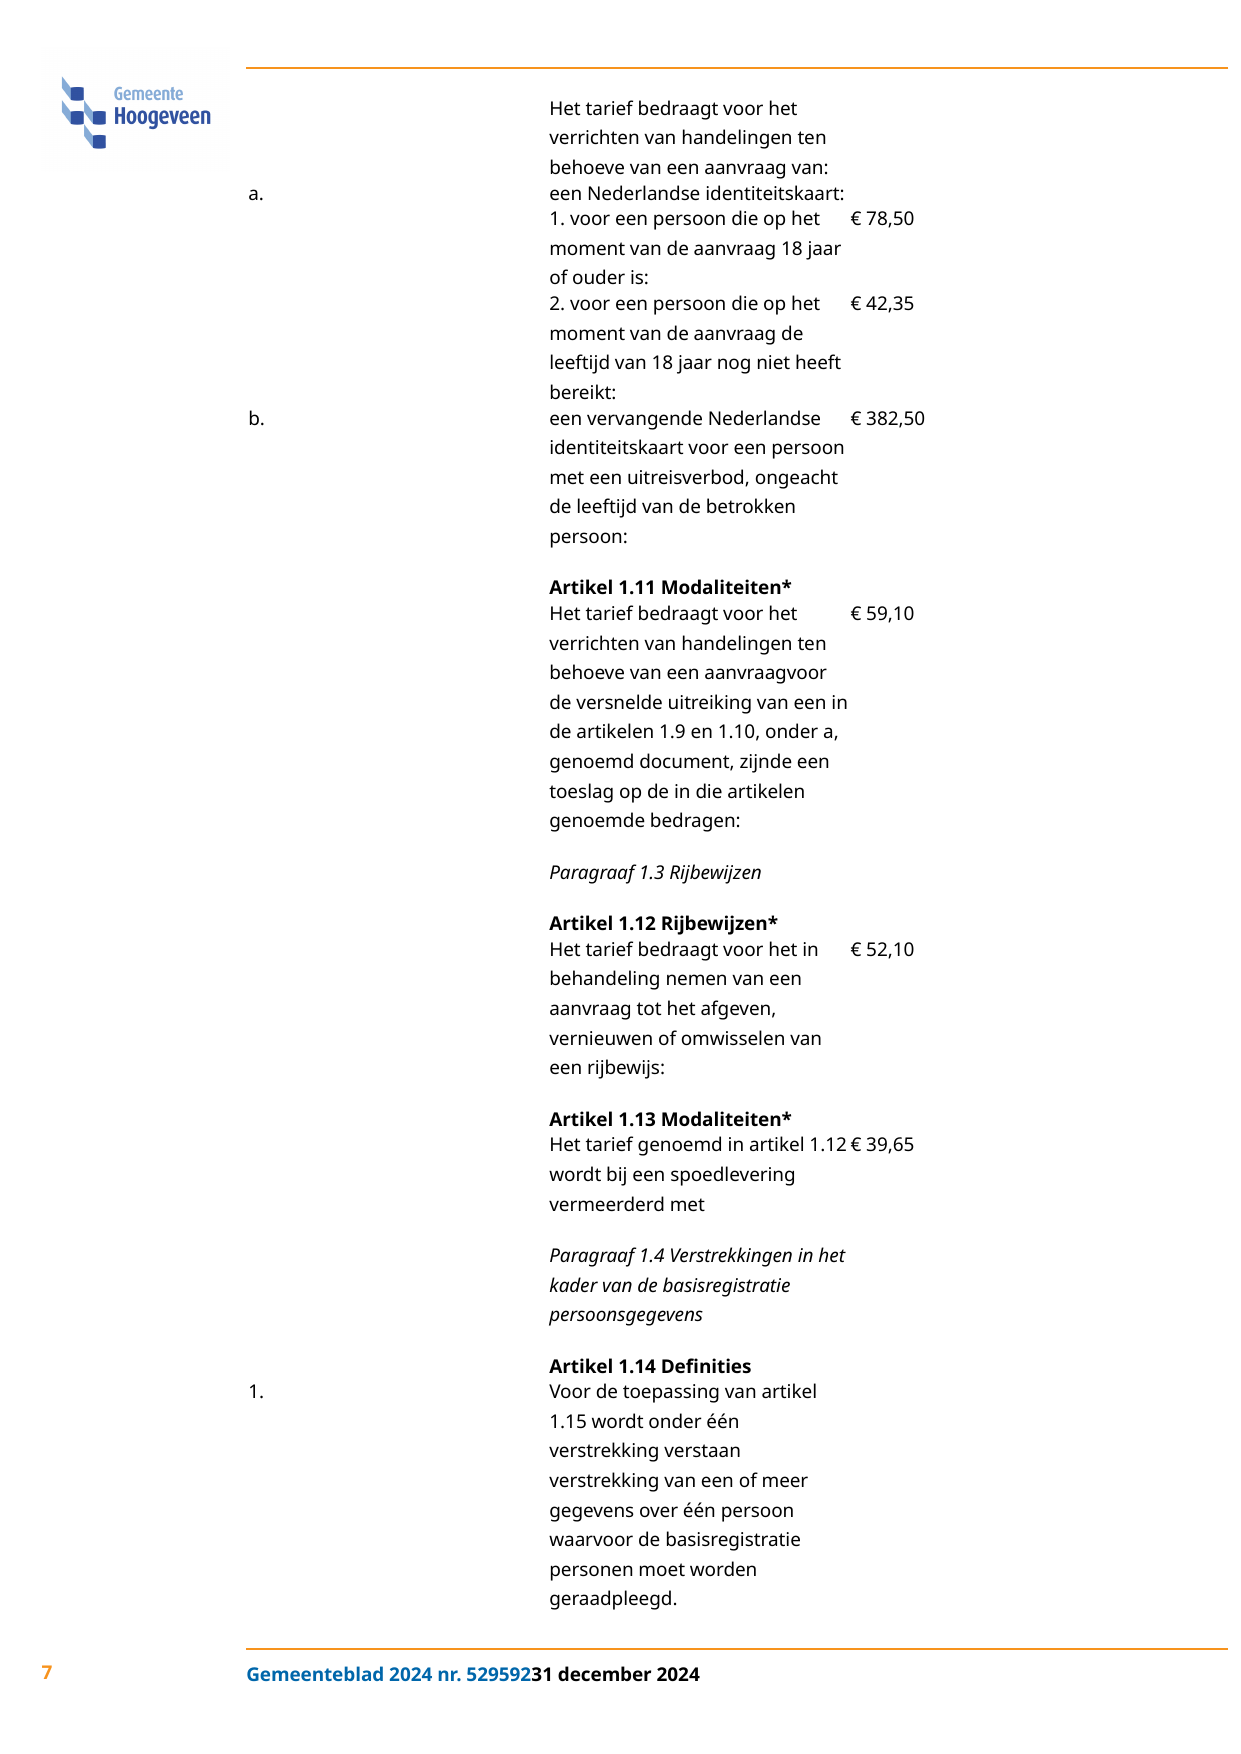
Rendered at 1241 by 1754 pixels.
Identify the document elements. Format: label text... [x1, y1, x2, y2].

table_cell € 59,10 [850, 600, 1152, 833]
table_cell Paragraaf 1.3 Rijbewijzen [549, 859, 850, 884]
table_cell [850, 859, 1152, 884]
table_cell Het tarief bedraagt voor het in behandeling nemen van een aanvraag tot het afgeven, vernieuwen of omwisselen van een rijbewijs: [549, 936, 850, 1080]
table_cell een vervangende Nederlandse identiteitskaart voor een persoon met een uitreisverbod, ongeacht de leeftijd van de betrokken persoon: [549, 405, 850, 549]
table_cell [248, 859, 549, 884]
table_cell b. [248, 405, 549, 549]
table_cell Het tarief genoemd in artikel 1.12 wordt bij een spoedlevering vermeerderd met [549, 1132, 850, 1216]
table_cell Paragraaf 1.4 Verstrekkingen in het kader van de basisregistratie persoonsgegevens [549, 1242, 850, 1327]
table_cell [850, 1216, 1152, 1242]
table_cell [248, 290, 549, 405]
table_cell [850, 1080, 1152, 1106]
table_cell [850, 885, 1152, 910]
table_cell Artikel 1.14 Definities [549, 1353, 850, 1378]
table_cell 2. voor een persoon die op het moment van de aanvraag de leeftijd van 18 jaar nog niet heeft bereikt: [549, 290, 850, 405]
table_cell [850, 910, 1152, 936]
table_cell [248, 1216, 549, 1242]
table_cell [248, 885, 549, 910]
table_cell € 52,10 [850, 936, 1152, 1080]
table_cell [248, 549, 549, 574]
table_cell [248, 600, 549, 833]
table_cell [248, 936, 549, 1080]
table_cell [850, 180, 1152, 205]
table_cell a. [248, 180, 549, 205]
picture [41, 47, 231, 172]
table_cell [248, 95, 549, 180]
table_cell [248, 575, 549, 600]
table_cell [850, 1353, 1152, 1378]
table_cell [850, 575, 1152, 600]
table_cell [549, 1080, 850, 1106]
table_cell Artikel 1.13 Modaliteiten* [549, 1106, 850, 1132]
table_cell [248, 1242, 549, 1327]
table_cell Voor de toepassing van artikel 1.15 wordt onder één verstrekking verstaan verstrekking van een of meer gegevens over één persoon waarvoor de basisregistratie personen moet worden geraadpleegd. [549, 1379, 850, 1611]
table_cell 1. [248, 1379, 549, 1611]
table_cell [248, 1327, 549, 1353]
table_cell [850, 833, 1152, 859]
table_cell Het tarief bedraagt voor het verrichten van handelingen ten behoeve van een aanvraagvoor de versnelde uitreiking van een in de artikelen 1.9 en 1.10, onder a, genoemd document, zijnde een toeslag op de in die artikelen genoemde bedragen: [549, 600, 850, 833]
table_cell [248, 1132, 549, 1216]
table_cell [248, 1080, 549, 1106]
table_cell [850, 549, 1152, 574]
table_cell € 382,50 [850, 405, 1152, 549]
table_cell [248, 205, 549, 290]
table_cell [850, 1379, 1152, 1611]
table_cell [850, 1106, 1152, 1132]
table_cell € 39,65 [850, 1132, 1152, 1216]
table_cell [549, 549, 850, 574]
table_cell Artikel 1.12 Rijbewijzen* [549, 910, 850, 936]
table_cell een Nederlandse identiteitskaart: [549, 180, 850, 205]
table_cell [248, 833, 549, 859]
table_cell [248, 1106, 549, 1132]
table_cell [549, 833, 850, 859]
table_cell 1. voor een persoon die op het moment van de aanvraag 18 jaar of ouder is: [549, 205, 850, 290]
table_cell [850, 95, 1152, 180]
table_cell [549, 1216, 850, 1242]
table_cell [549, 1327, 850, 1353]
table_cell [850, 1242, 1152, 1327]
table_cell Het tarief bedraagt voor het verrichten van handelingen ten behoeve van een aanvraag van: [549, 95, 850, 180]
table_cell [248, 910, 549, 936]
table_cell € 78,50 [850, 205, 1152, 290]
table_cell [850, 1327, 1152, 1353]
table_cell Artikel 1.11 Modaliteiten* [549, 575, 850, 600]
table_cell € 42,35 [850, 290, 1152, 405]
table_cell [248, 1353, 549, 1378]
table_cell [549, 885, 850, 910]
